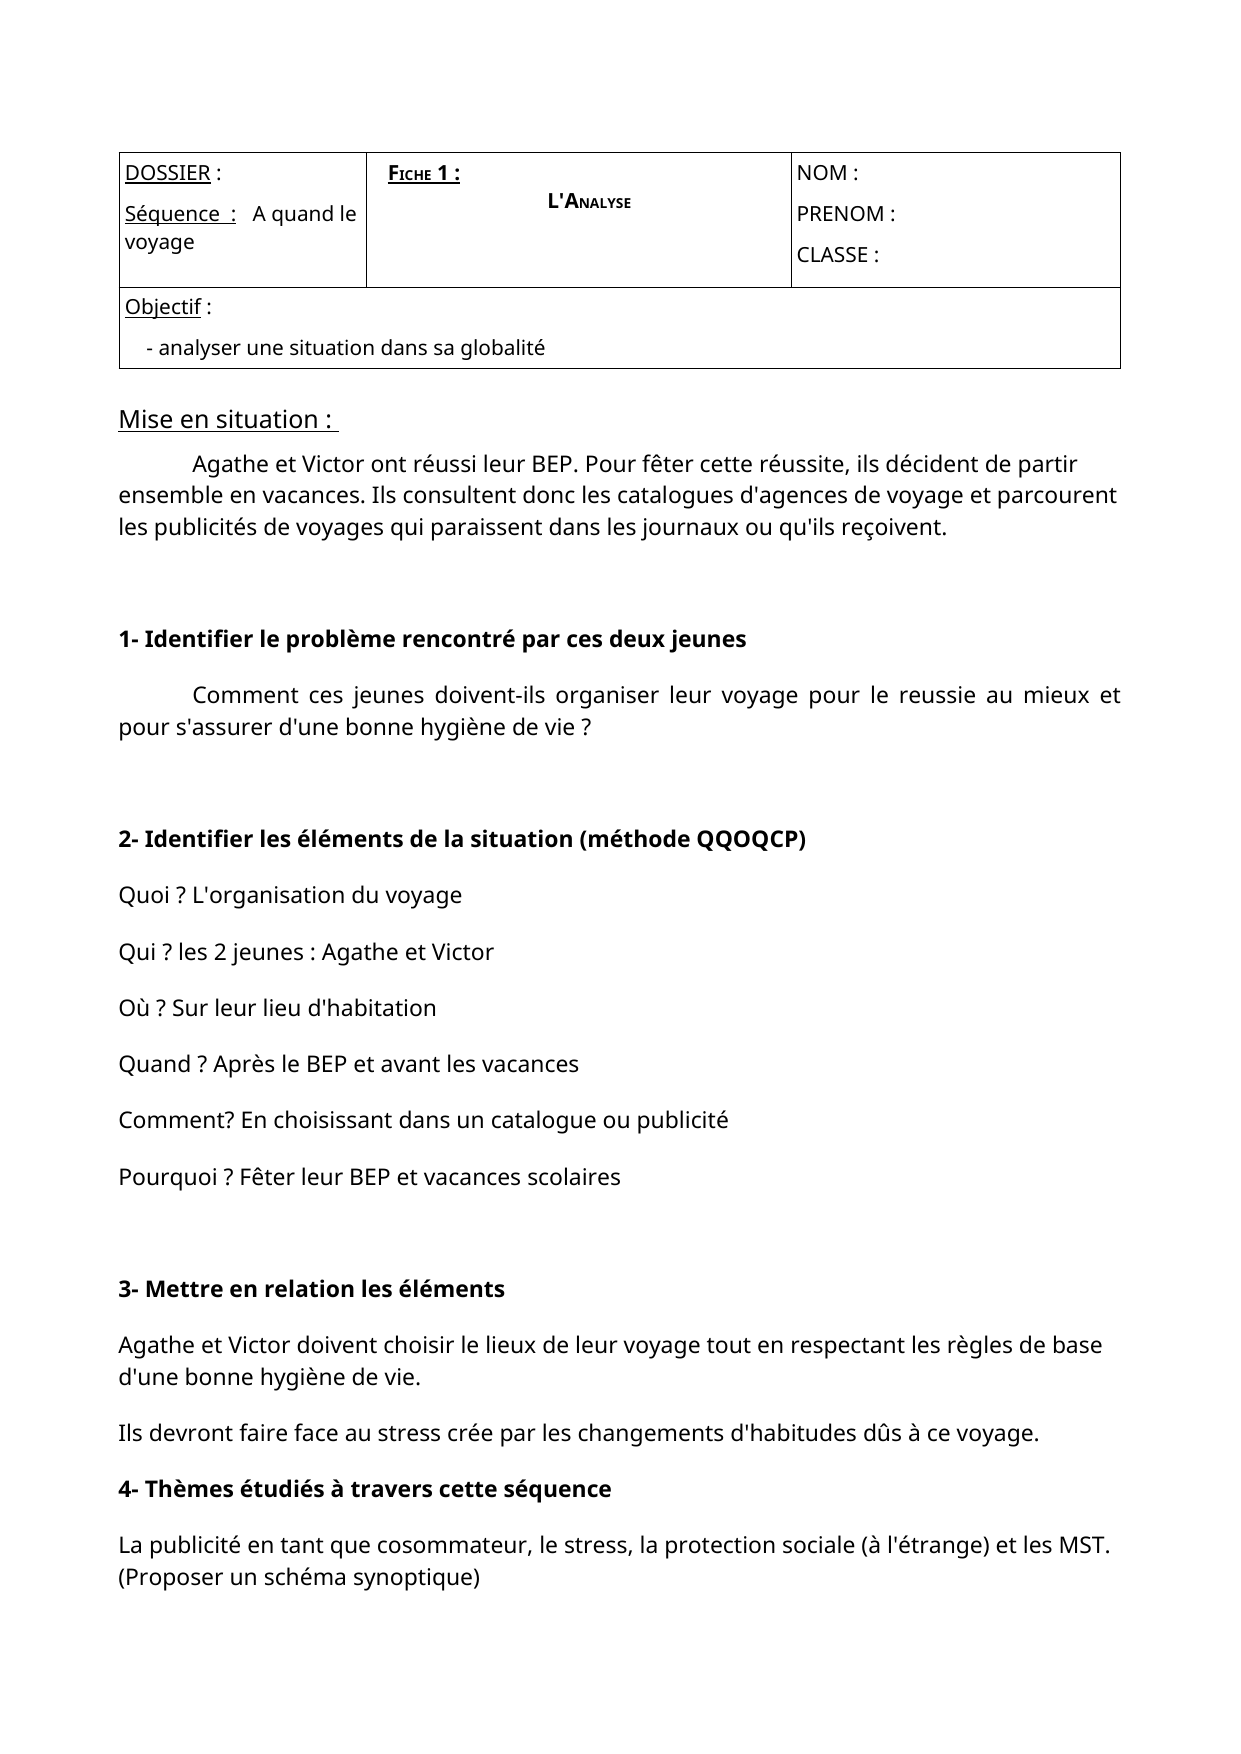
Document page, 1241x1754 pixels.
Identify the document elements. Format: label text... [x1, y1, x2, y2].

text 1- Identifier le problème rencontré par ces deux jeunes [118, 623, 1122, 654]
text La publicité en tant que cosommateur, le stress, la protection sociale (à l'étrange) et les MST. (Proposer un schéma synoptique) [118, 1529, 1122, 1592]
text 3- Mettre en relation les éléments [118, 1273, 1122, 1304]
table_header Fiche 1 : L'Analyse [367, 153, 791, 287]
text Agathe et Victor doivent choisir le lieux de leur voyage tout en respectant les règles de base d'une bonne hygiène de vie. [118, 1329, 1122, 1392]
text Ils devront faire face au stress crée par les changements d'habitudes dûs à ce voyage. [118, 1417, 1122, 1448]
table_header DOSSIER : Séquence : A quand le voyage [120, 153, 366, 287]
table_header NOM : PRENOM : CLASSE : [792, 153, 1120, 287]
text Quand ? Après le BEP et avant les vacances [118, 1048, 1122, 1079]
text 2- Identifier les éléments de la situation (méthode QQOQCP) [118, 823, 1122, 854]
table_cell Objectif : - analyser une situation dans sa globalité [120, 288, 1120, 367]
text Qui ? les 2 jeunes : Agathe et Victor [118, 936, 1122, 967]
text Pourquoi ? Fêter leur BEP et vacances scolaires [118, 1161, 1122, 1192]
text 4- Thèmes étudiés à travers cette séquence [118, 1473, 1122, 1504]
text Mise en situation : [118, 402, 1122, 436]
text Où ? Sur leur lieu d'habitation [118, 992, 1122, 1023]
text Quoi ? L'organisation du voyage [118, 879, 1122, 911]
text Agathe et Victor ont réussi leur BEP. Pour fêter cette réussite, ils décident de partir ensemble en vacances. Ils consultent donc les catalogues d'agences de voyage et parcourent les publicités de voyages qui paraissent dans les journaux ou qu'ils reçoivent. [118, 448, 1122, 542]
text Comment? En choisissant dans un catalogue ou publicité [118, 1104, 1122, 1136]
text Comment ces jeunes doivent-ils organiser leur voyage pour le reussie au mieux et pour s'assurer d'une bonne hygiène de vie ? [118, 679, 1122, 742]
